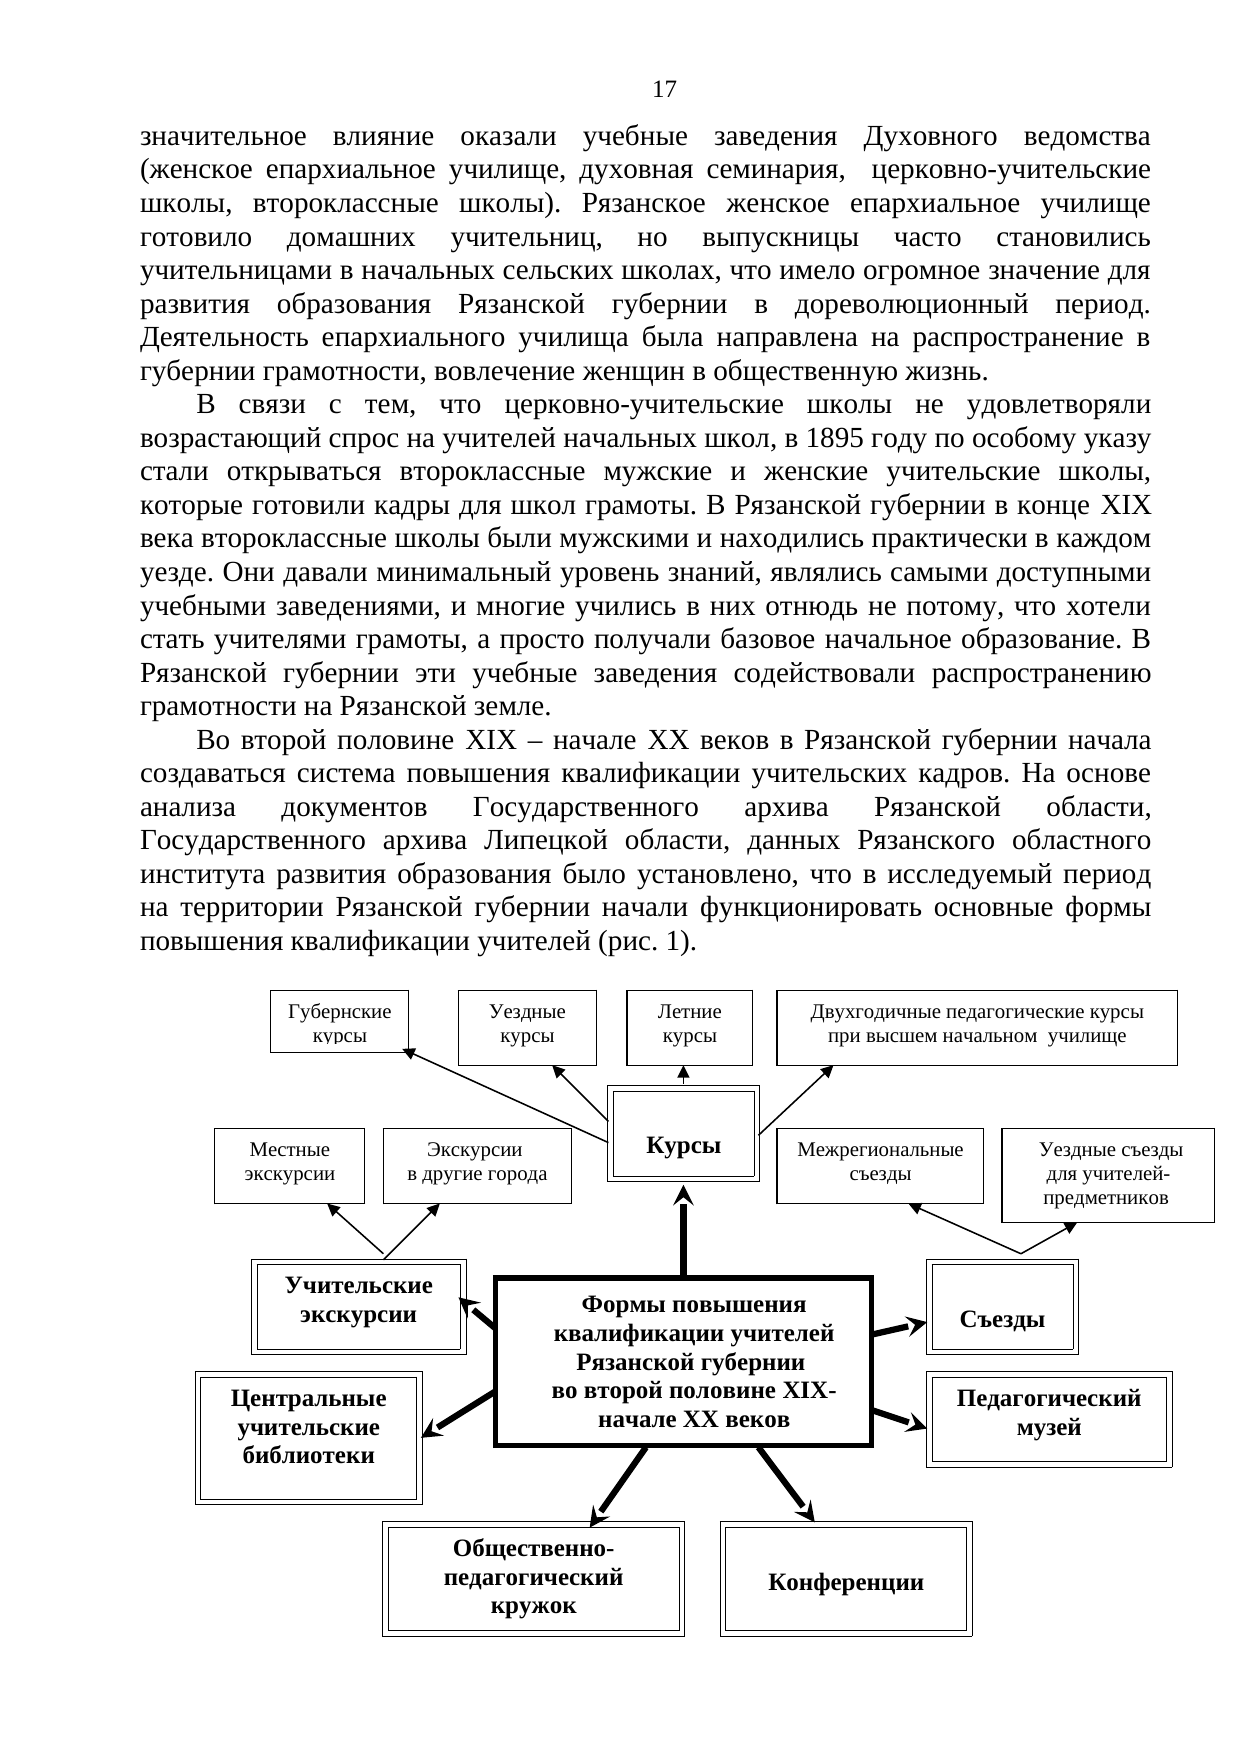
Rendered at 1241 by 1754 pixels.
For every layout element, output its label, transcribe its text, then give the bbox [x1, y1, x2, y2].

text Учительские экскурсии [270, 1270, 447, 1328]
text Экскурсии [399, 1137, 555, 1161]
text Во второй половине XIX – начале XX веков в Рязанской губернии начала создаваться система повышения квалификации учительских кадров. На основе анализа документов Государственного архива Рязанской области, Государственного архива Липецкой области, данных Рязанского областного института развития образования было установлено, что в исследуемый период на территории Рязанской губернии начали функционировать основные формы повышения квалификации учителей (рис. 1). [140, 722, 1152, 957]
text значительное влияние оказали учебные заведения Духовного ведомства (женское епархиальное училище, духовная семинария, церковно-учительские школы, второклассные школы). Рязанское женское епархиальное училище готовило домашних учительниц, но выпускницы часто становились учительницами в начальных сельских школах, что имело огромное значение для развития образования Рязанской губернии в дореволюционный период. Деятельность епархиального училища была направлена на распространение в губернии грамотности, вовлечение женщин в общественную жизнь. [140, 118, 1152, 386]
text Губернские курсы [287, 998, 393, 1044]
text Летние курсы [643, 998, 736, 1047]
text Местные экскурсии [231, 1137, 349, 1185]
text Межрегиональные съезды [793, 1137, 968, 1185]
text Центральные учительские библиотеки [214, 1383, 403, 1469]
text Уездные курсы [474, 998, 580, 1047]
text начале XX веков [514, 1404, 869, 1433]
text в другие города [399, 1161, 555, 1185]
text Педагогический музей [945, 1383, 1153, 1440]
text Формы повышения квалификации учителей Рязанской губернии [514, 1289, 869, 1375]
text Двухгодичные педагогические курсы при высшем начальном училище [793, 998, 1161, 1047]
text во второй половине XIX- [514, 1375, 869, 1404]
text Общественно-педагогический кружок [402, 1533, 665, 1619]
text Курсы [627, 1131, 740, 1159]
text В связи с тем, что церковно-учительские школы не удовлетворяли возрастающий спрос на учителей начальных школ, в 1895 году по особому указу стали открываться второклассные мужские и женские учительские школы, которые готовили кадры для школ грамоты. В Рязанской губернии в конце XIX века второклассные школы были мужскими и находились практически в каждом уезде. Они давали минимальный уровень знаний, являлись самыми доступными учебными заведениями, и многие учились в них отнюдь не потому, что хотели стать учителями грамоты, а просто получали базовое начальное образование. В Рязанской губернии эти учебные заведения содействовали распространению грамотности на Рязанской земле. [140, 386, 1152, 722]
text Конференции [739, 1567, 953, 1595]
text Съезды [945, 1304, 1059, 1333]
text Уездные съезды для учителей-предметников [1018, 1137, 1199, 1209]
